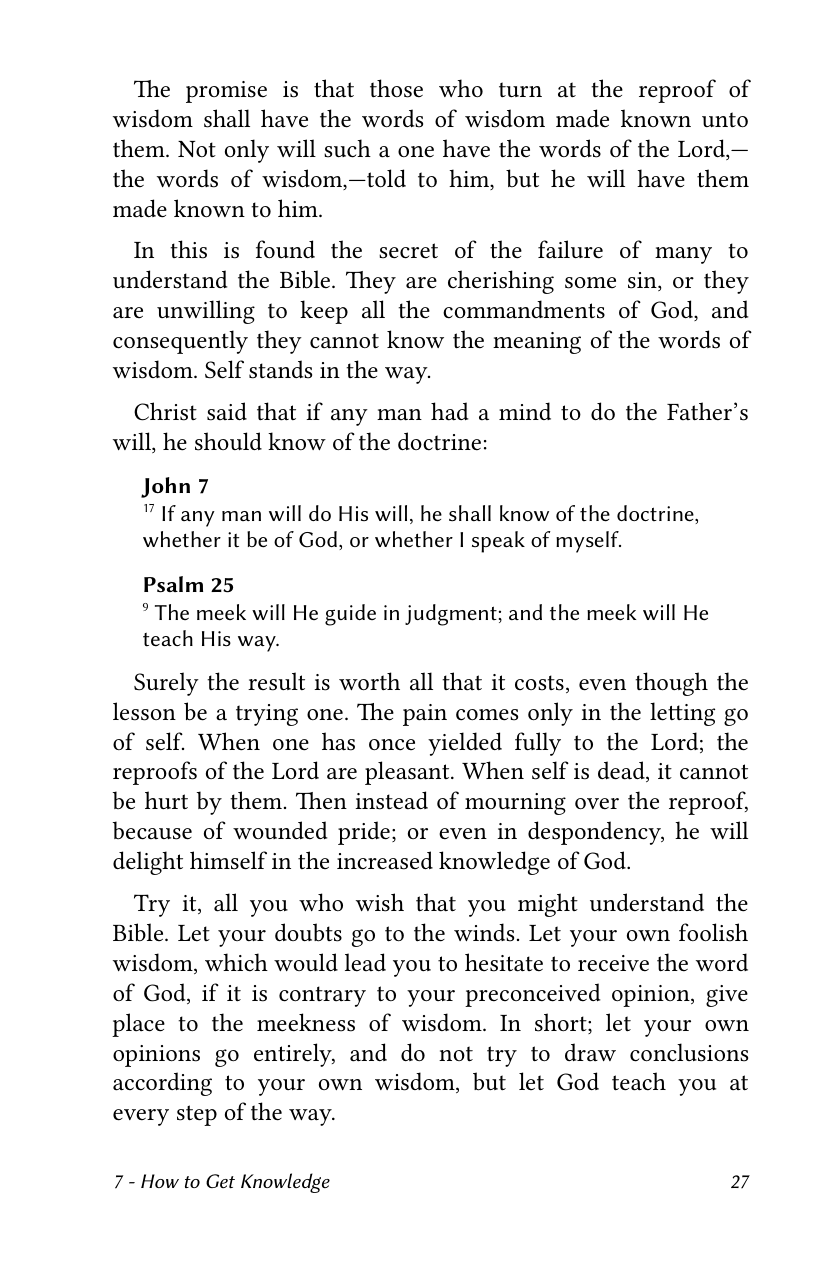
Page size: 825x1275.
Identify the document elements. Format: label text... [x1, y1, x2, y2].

text Psalm 25 [142, 572, 750, 598]
text Christ said that if any man had a mind to do the Father’s will, he should know of the doctrine: [112, 398, 750, 457]
text 17 If any man will do His will, he shall know of the doctrine, whether it be of God, or whether I speak of myself. [142, 501, 720, 553]
text The promise is that those who turn at the reproof of wisdom shall have the words of wisdom made known unto them. Not only will such a one have the words of the Lord,—the words of wisdom,—told to him, but he will have them made known to him. [112, 75, 750, 223]
text Surely the result is worth all that it costs, even though the lesson be a trying one. The pain comes only in the letting go of self. When one has once yielded fully to the Lord; the reproofs of the Lord are pleasant. When self is dead, it cannot be hurt by them. Then instead of mourning over the reproof, because of wounded pride; or even in despondency, he will delight himself in the increased knowledge of God. [112, 668, 750, 876]
text 9 The meek will He guide in judgment; and the meek will He teach His way. [142, 599, 720, 652]
text In this is found the secret of the failure of many to understand the Bible. They are cherishing some sin, or they are unwilling to keep all the commandments of God, and consequently they cannot know the meaning of the words of wisdom. Self stands in the way. [112, 237, 750, 385]
text Try it, all you who wish that you might understand the Bible. Let your doubts go to the winds. Let your own foolish wisdom, which would lead you to hesitate to receive the word of God, if it is contrary to your preconceived opinion, give place to the meekness of wisdom. In short; let your own opinions go entirely, and do not try to draw conclusions according to your own wisdom, but let God teach you at every step of the way. [112, 889, 750, 1127]
text John 7 [142, 473, 750, 499]
